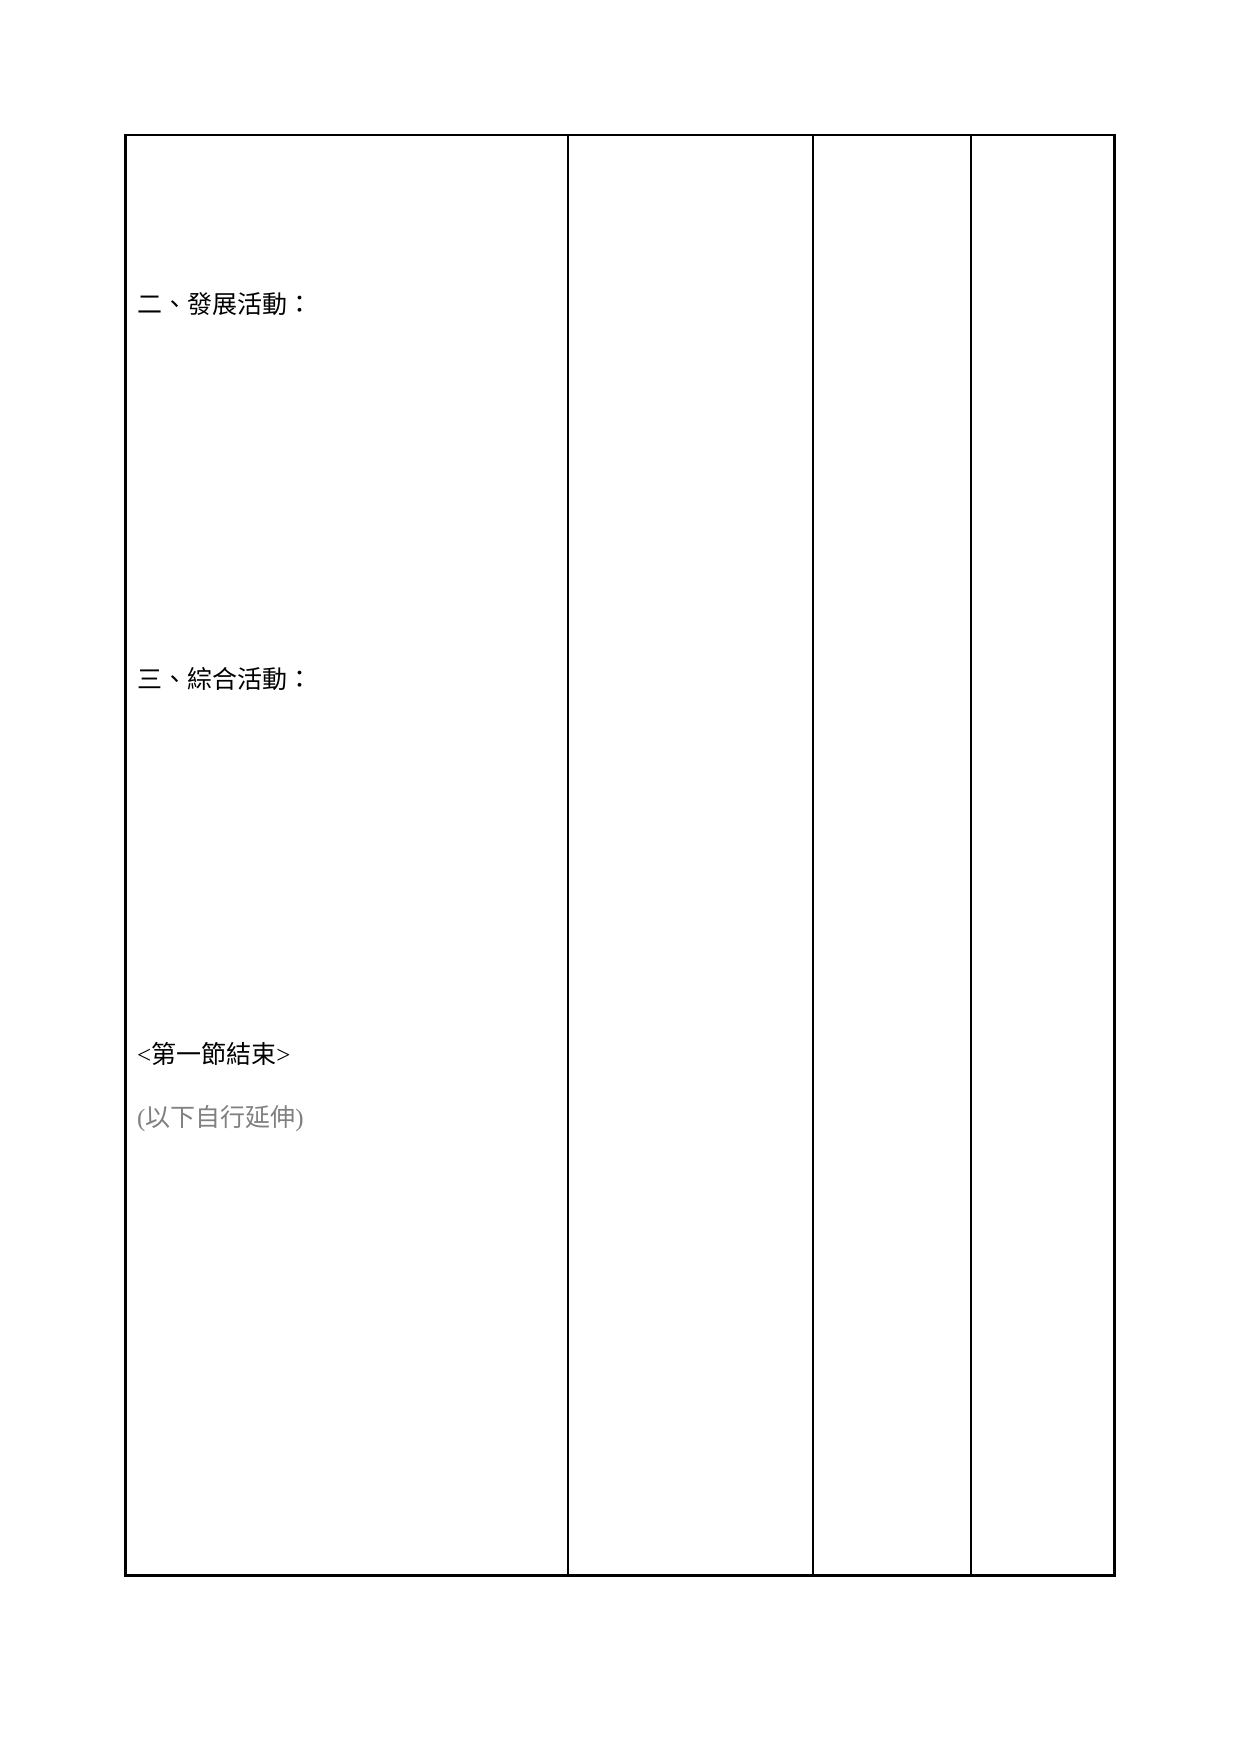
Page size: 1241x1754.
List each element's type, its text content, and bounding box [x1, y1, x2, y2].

table_cell [814, 136, 970, 1573]
table_cell 二、發展活動： 三、綜合活動： <第一節結束> (以下自行延伸) [127, 136, 567, 1573]
table_cell [569, 136, 812, 1573]
table_cell [972, 136, 1113, 1573]
